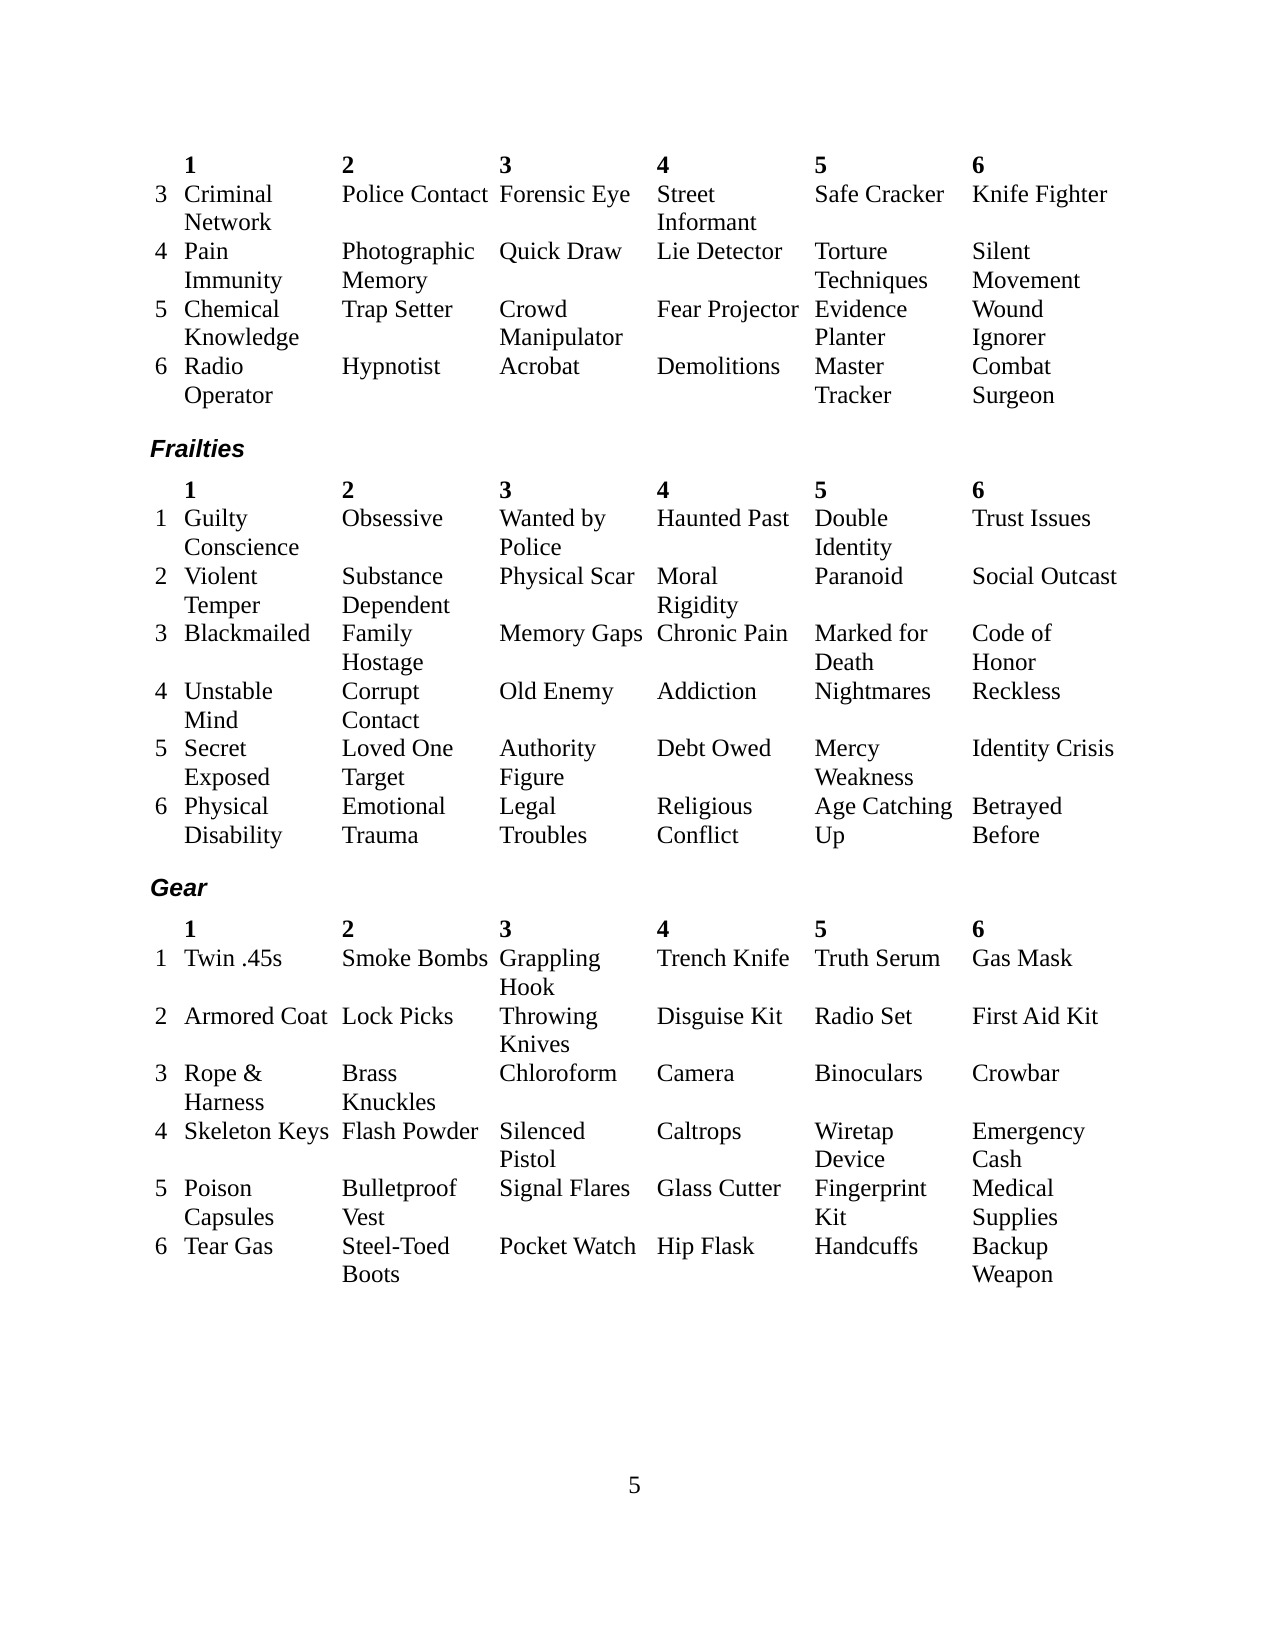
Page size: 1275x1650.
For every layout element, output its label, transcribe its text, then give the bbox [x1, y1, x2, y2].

table_cell Wound Ignorer [968, 294, 1125, 351]
table_header 6 [968, 915, 1125, 943]
table_header 3 [495, 915, 652, 943]
table_cell Torture Techniques [810, 236, 967, 294]
table_cell Hip Flask [652, 1231, 810, 1288]
table_cell Nightmares [810, 676, 967, 733]
table_cell Family Hostage [337, 619, 495, 676]
table_header 1 [180, 150, 337, 179]
table_cell Reckless [968, 676, 1125, 733]
table_cell Wanted by Police [495, 504, 652, 561]
table_cell Tear Gas [180, 1231, 337, 1288]
table_cell Binoculars [810, 1058, 967, 1116]
table_cell Steel-Toed Boots [337, 1231, 495, 1288]
table_cell Substance Dependent [337, 561, 495, 618]
table_cell Trust Issues [968, 504, 1125, 561]
table_cell Trench Knife [652, 943, 810, 1001]
table_cell Master Tracker [810, 351, 967, 409]
subtitle Frailties [150, 434, 1125, 462]
table_header [150, 475, 179, 503]
table_cell Rope & Harness [180, 1058, 337, 1116]
table_cell Poison Capsules [180, 1173, 337, 1231]
table_cell Forensic Eye [495, 179, 652, 236]
table_cell Armored Coat [180, 1001, 337, 1058]
table_cell Grappling Hook [495, 943, 652, 1001]
table_cell Memory Gaps [495, 619, 652, 676]
table_header 4 [652, 475, 810, 503]
table_cell 2 [150, 561, 179, 618]
table_cell Trap Setter [337, 294, 495, 351]
table_cell Skeleton Keys [180, 1116, 337, 1173]
table_cell Paranoid [810, 561, 967, 618]
table_cell 3 [150, 179, 179, 236]
table_cell Identity Crisis [968, 734, 1125, 791]
table_cell Acrobat [495, 351, 652, 409]
table_cell Police Contact [337, 179, 495, 236]
table_cell Guilty Conscience [180, 504, 337, 561]
table_cell 6 [150, 1231, 179, 1288]
table_header 4 [652, 915, 810, 943]
table_cell 1 [150, 504, 179, 561]
table_cell Addiction [652, 676, 810, 733]
table_cell Legal Troubles [495, 791, 652, 848]
table_cell 3 [150, 1058, 179, 1116]
table_header 3 [495, 150, 652, 179]
table_cell Brass Knuckles [337, 1058, 495, 1116]
table_cell Emergency Cash [968, 1116, 1125, 1173]
table_cell Camera [652, 1058, 810, 1116]
table_header 2 [337, 475, 495, 503]
table_cell Handcuffs [810, 1231, 967, 1288]
table_cell 1 [150, 943, 179, 1001]
table_cell 4 [150, 236, 179, 294]
table_header 5 [810, 150, 967, 179]
table_cell Flash Powder [337, 1116, 495, 1173]
table_cell Double Identity [810, 504, 967, 561]
table_cell Photographic Memory [337, 236, 495, 294]
table_cell Backup Weapon [968, 1231, 1125, 1288]
table_cell First Aid Kit [968, 1001, 1125, 1058]
table_cell 4 [150, 676, 179, 733]
table_cell Throwing Knives [495, 1001, 652, 1058]
table_cell 6 [150, 791, 179, 848]
table_cell Unstable Mind [180, 676, 337, 733]
table_cell Debt Owed [652, 734, 810, 791]
table_cell 6 [150, 351, 179, 409]
table_cell Age Catching Up [810, 791, 967, 848]
table_cell Corrupt Contact [337, 676, 495, 733]
table_cell Pocket Watch [495, 1231, 652, 1288]
table_cell Chloroform [495, 1058, 652, 1116]
table_header 3 [495, 475, 652, 503]
table_cell Smoke Bombs [337, 943, 495, 1001]
table_cell Betrayed Before [968, 791, 1125, 848]
table_cell 4 [150, 1116, 179, 1173]
table_header 6 [968, 150, 1125, 179]
table_cell Fingerprint Kit [810, 1173, 967, 1231]
table_cell Social Outcast [968, 561, 1125, 618]
table_cell Safe Cracker [810, 179, 967, 236]
table_cell Truth Serum [810, 943, 967, 1001]
table_cell Medical Supplies [968, 1173, 1125, 1231]
table_cell Emotional Trauma [337, 791, 495, 848]
table_cell Old Enemy [495, 676, 652, 733]
table_cell Quick Draw [495, 236, 652, 294]
table_cell Chronic Pain [652, 619, 810, 676]
table_cell Physical Scar [495, 561, 652, 618]
table_cell Violent Temper [180, 561, 337, 618]
table_cell Crowd Manipulator [495, 294, 652, 351]
table_cell Religious Conflict [652, 791, 810, 848]
table_cell Code of Honor [968, 619, 1125, 676]
table_cell 3 [150, 619, 179, 676]
table_cell Demolitions [652, 351, 810, 409]
table_cell Radio Operator [180, 351, 337, 409]
table_cell Moral Rigidity [652, 561, 810, 618]
table_cell Knife Fighter [968, 179, 1125, 236]
table_cell Evidence Planter [810, 294, 967, 351]
table_header 2 [337, 915, 495, 943]
table_cell Disguise Kit [652, 1001, 810, 1058]
table_cell Twin .45s [180, 943, 337, 1001]
table_header 1 [180, 915, 337, 943]
table_cell Loved One Target [337, 734, 495, 791]
table_cell Marked for Death [810, 619, 967, 676]
table_header [150, 915, 179, 943]
table_cell Haunted Past [652, 504, 810, 561]
table_header 5 [810, 475, 967, 503]
table_cell Lie Detector [652, 236, 810, 294]
table_header 2 [337, 150, 495, 179]
table_cell Silenced Pistol [495, 1116, 652, 1173]
table_header 1 [180, 475, 337, 503]
table_cell Lock Picks [337, 1001, 495, 1058]
table_cell Chemical Knowledge [180, 294, 337, 351]
table_cell Secret Exposed [180, 734, 337, 791]
table_cell Glass Cutter [652, 1173, 810, 1231]
table_header 5 [810, 915, 967, 943]
table_header 4 [652, 150, 810, 179]
table_cell Signal Flares [495, 1173, 652, 1231]
table_cell Silent Movement [968, 236, 1125, 294]
subtitle Gear [150, 873, 1125, 902]
table_cell Authority Figure [495, 734, 652, 791]
table_cell 5 [150, 1173, 179, 1231]
table_cell 5 [150, 294, 179, 351]
table_cell Criminal Network [180, 179, 337, 236]
table_cell Street Informant [652, 179, 810, 236]
table_cell Mercy Weakness [810, 734, 967, 791]
table_cell Caltrops [652, 1116, 810, 1173]
table_cell Fear Projector [652, 294, 810, 351]
table_header 6 [968, 475, 1125, 503]
table_cell Crowbar [968, 1058, 1125, 1116]
table_cell Bulletproof Vest [337, 1173, 495, 1231]
table_cell Gas Mask [968, 943, 1125, 1001]
table_cell Blackmailed [180, 619, 337, 676]
table_cell Radio Set [810, 1001, 967, 1058]
table_cell 5 [150, 734, 179, 791]
table_cell Wiretap Device [810, 1116, 967, 1173]
table_cell Obsessive [337, 504, 495, 561]
table_cell Hypnotist [337, 351, 495, 409]
table_cell Physical Disability [180, 791, 337, 848]
table_cell Combat Surgeon [968, 351, 1125, 409]
table_cell 2 [150, 1001, 179, 1058]
table_header [150, 150, 179, 179]
table_cell Pain Immunity [180, 236, 337, 294]
